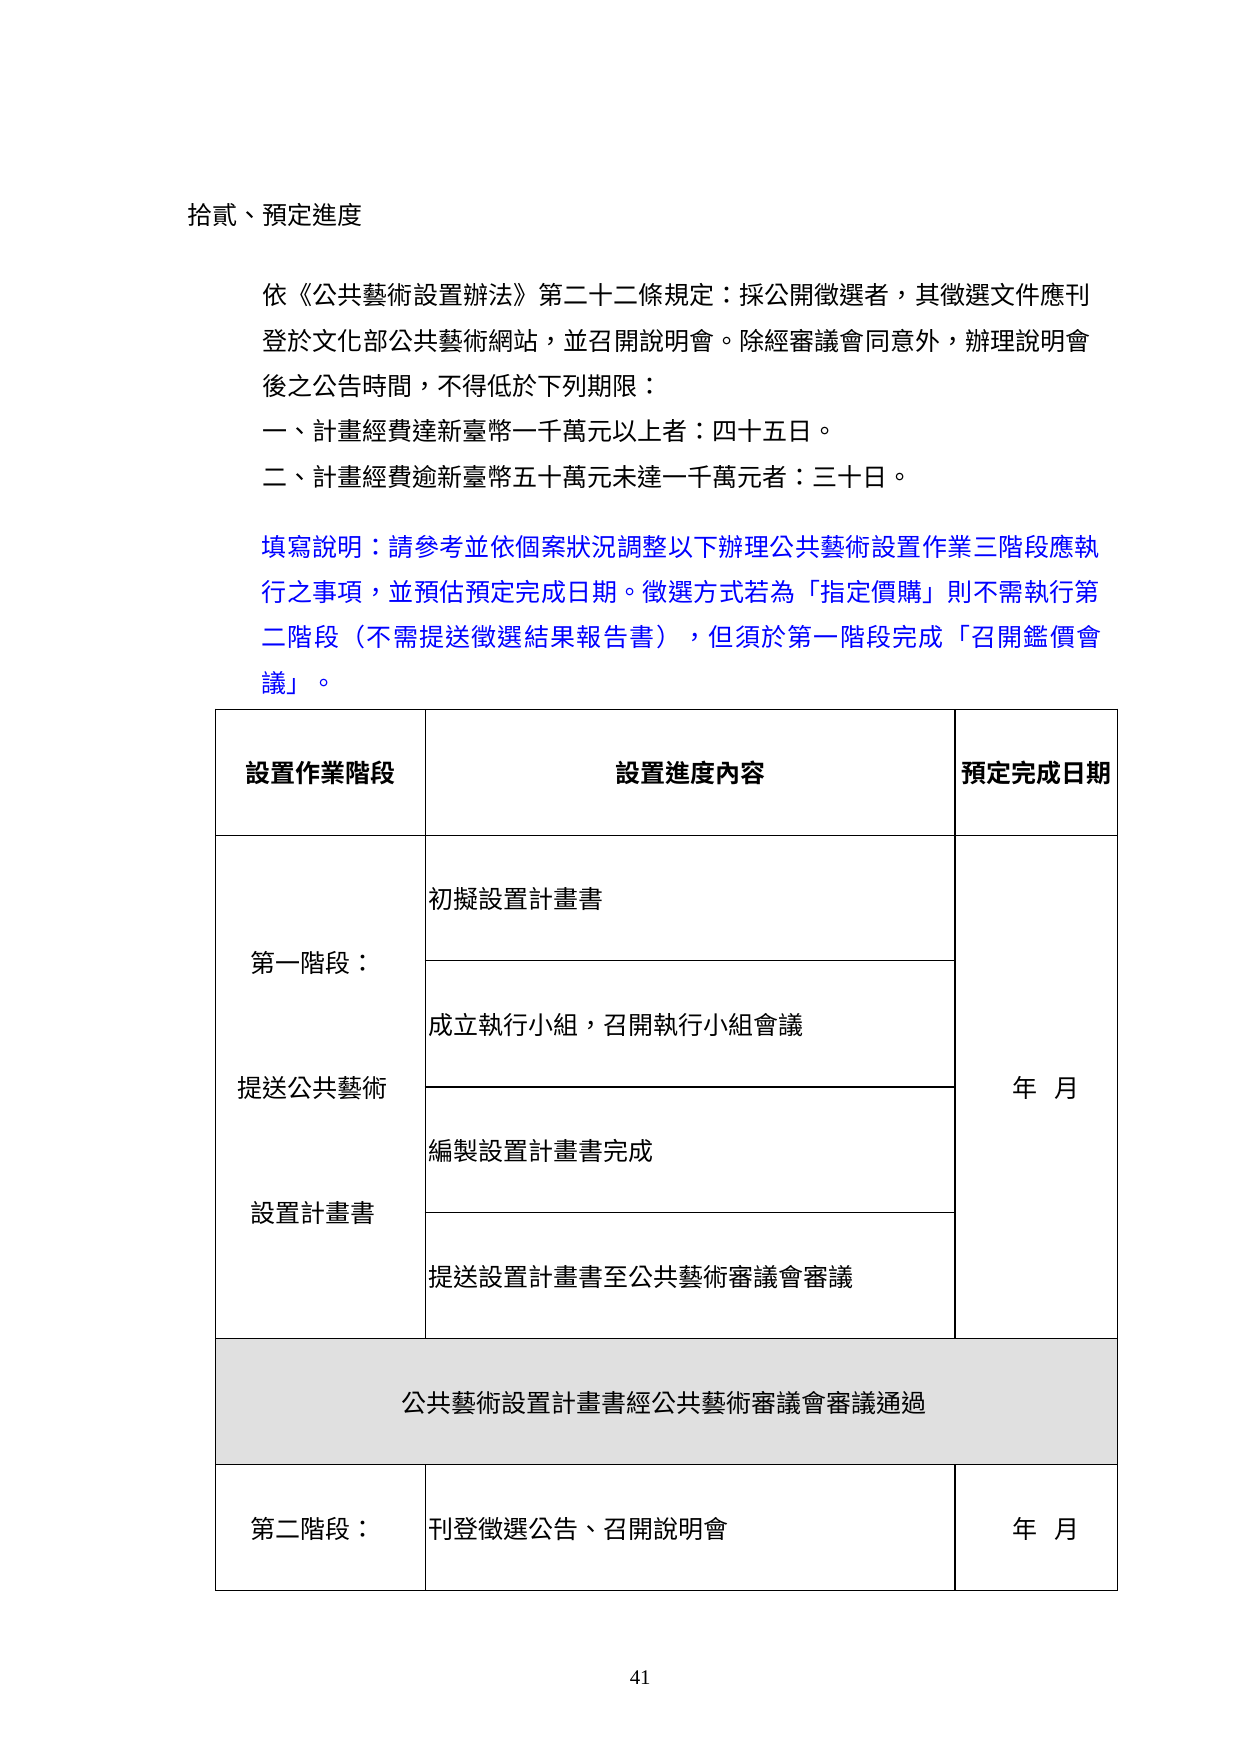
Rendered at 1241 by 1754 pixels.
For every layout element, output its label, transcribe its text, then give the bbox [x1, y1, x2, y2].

table_cell 初擬設置計畫書 [426, 836, 954, 960]
table_cell 公共藝術設置計畫書經公共藝術審議會審議通過 [216, 1339, 1117, 1464]
table_cell 第二階段： [216, 1465, 425, 1590]
table_cell 編製設置計畫書完成 [426, 1088, 954, 1212]
table_cell 刊登徵選公告、召開說明會 [426, 1465, 954, 1590]
text 一、計畫經費達新臺幣一千萬元以上者：四十五日。 [262, 412, 1092, 448]
table_cell 成立執行小組，召開執行小組會議 [426, 961, 954, 1086]
table_cell 年 月 [956, 1465, 1117, 1590]
text 拾貳、預定進度 [187, 151, 1092, 276]
table_header 設置進度內容 [426, 710, 954, 834]
table_header 設置作業階段 [216, 710, 425, 834]
table_cell 年 月 [956, 836, 1117, 1338]
text 依《公共藝術設置辦法》第二十二條規定：採公開徵選者，其徵選文件應刊登於文化部公共藝術網站，並召開說明會。除經審議會同意外，辦理說明會後之公告時間，不得低於下列期限： [262, 276, 1092, 403]
table_header 預定完成日期 [956, 710, 1117, 834]
text 填寫說明：請參考並依個案狀況調整以下辦理公共藝術設置作業三階段應執行之事項，並預估預定完成日期。徵選方式若為「指定價購」則不需執行第二階段（不需提送徵選結果報告書），但須於第一階段完成「召開鑑價會議」。 [261, 527, 1103, 699]
table_cell 提送設置計畫書至公共藝術審議會審議 [426, 1213, 954, 1338]
text 二、計畫經費逾新臺幣五十萬元未達一千萬元者：三十日。 [262, 457, 1092, 493]
table_cell 第一階段： 提送公共藝術 設置計畫書 [216, 836, 425, 1338]
